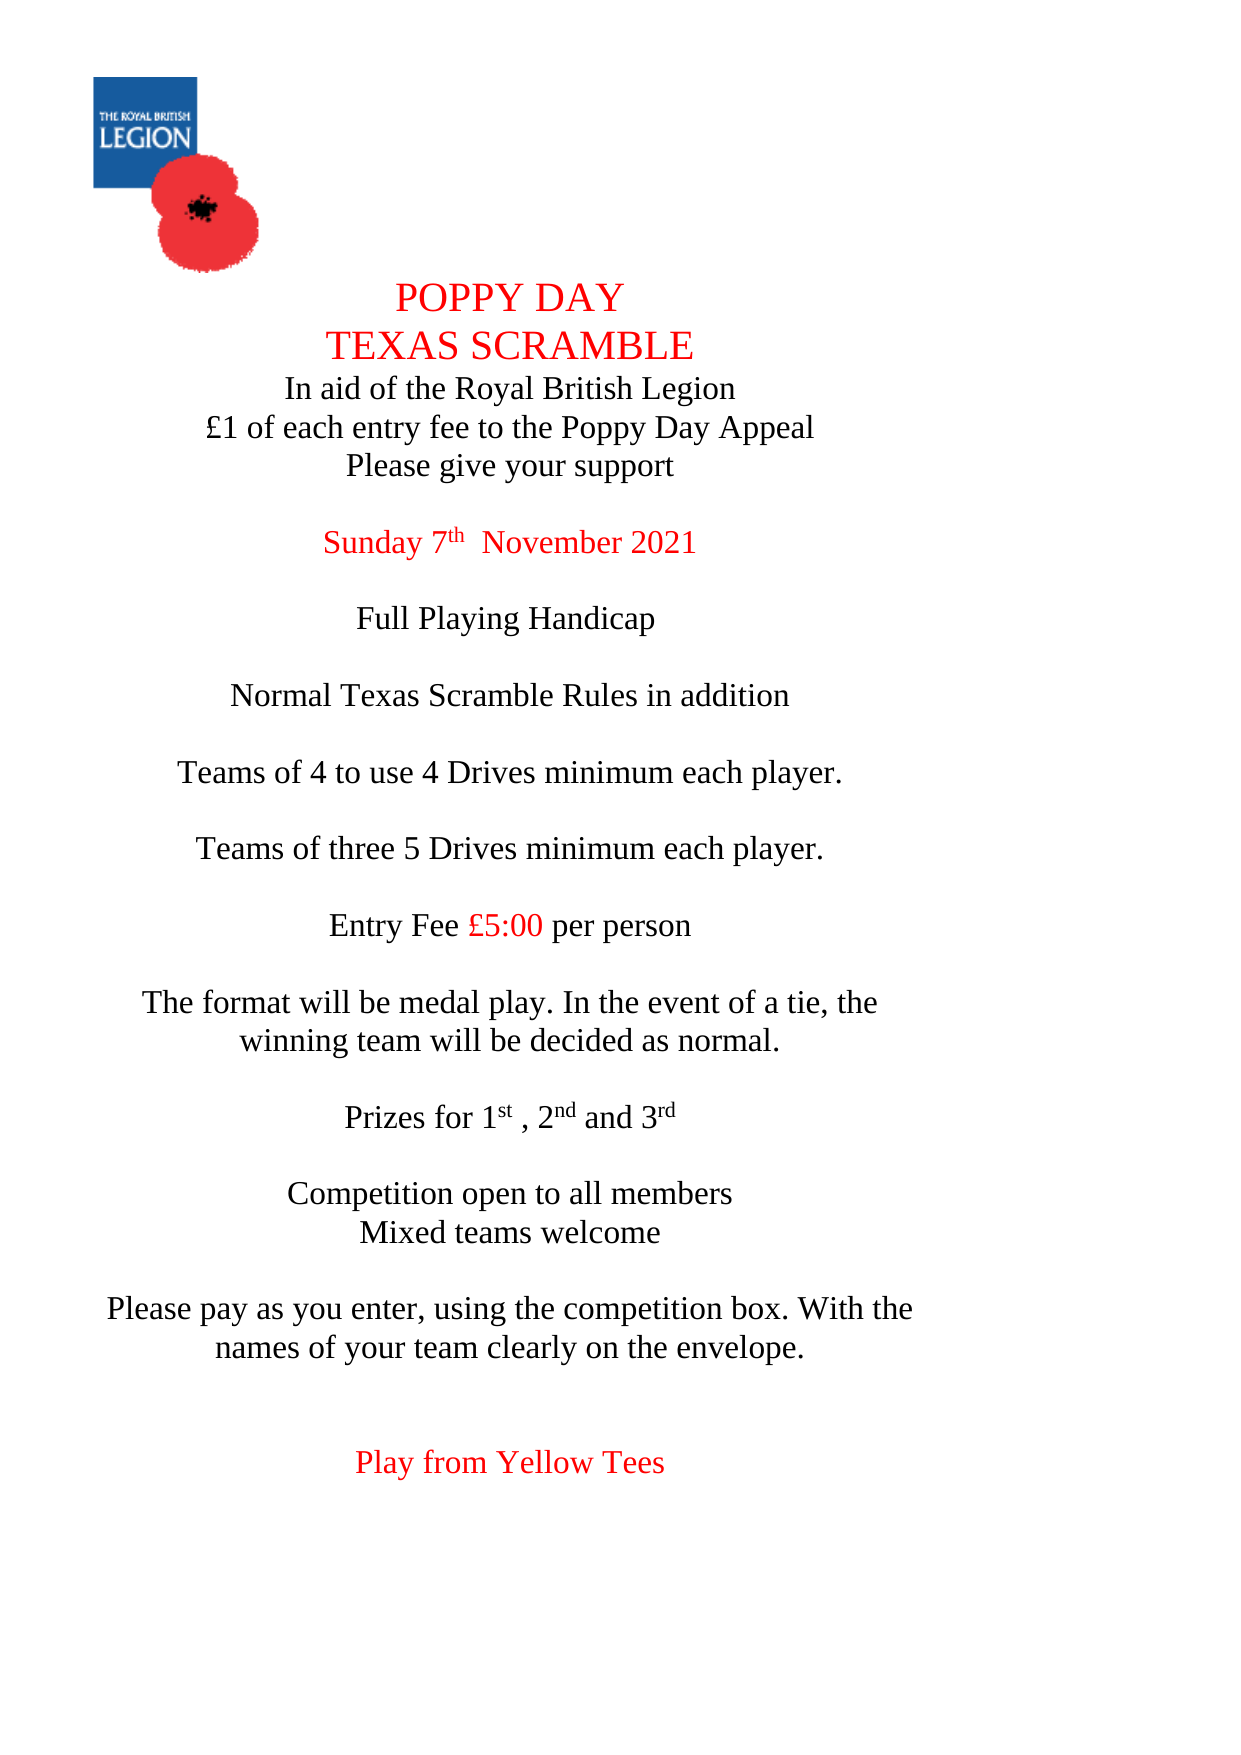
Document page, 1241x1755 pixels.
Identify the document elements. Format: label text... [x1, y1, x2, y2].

text Mixed teams welcome [89, 1212, 930, 1250]
text Please pay as you enter, using the competition box. With the names of your team clearly on the envelope. [89, 1289, 930, 1365]
text Sunday 7th November 2021 [89, 522, 930, 560]
text Competition open to all members [89, 1174, 930, 1212]
text Entry Fee £5:00 per person [89, 905, 930, 944]
text Normal Texas Scramble Rules in addition [89, 675, 930, 714]
text Play from Yellow Tees [89, 1442, 930, 1480]
text POPPY DAY [89, 273, 930, 321]
text In aid of the Royal British Legion [89, 369, 930, 407]
text Please give your support [89, 445, 930, 484]
text TEXAS SCRAMBLE [89, 321, 930, 369]
text Full Playing Handicap [89, 599, 930, 637]
text £1 of each entry fee to the Poppy Day Appeal [89, 407, 930, 445]
text Prizes for 1st , 2nd and 3rd [89, 1097, 930, 1135]
text The format will be medal play. In the event of a tie, the winning team will be decided as normal. [89, 982, 930, 1059]
text Teams of 4 to use 4 Drives minimum each player. [89, 752, 930, 790]
text Teams of three 5 Drives minimum each player. [89, 829, 930, 867]
